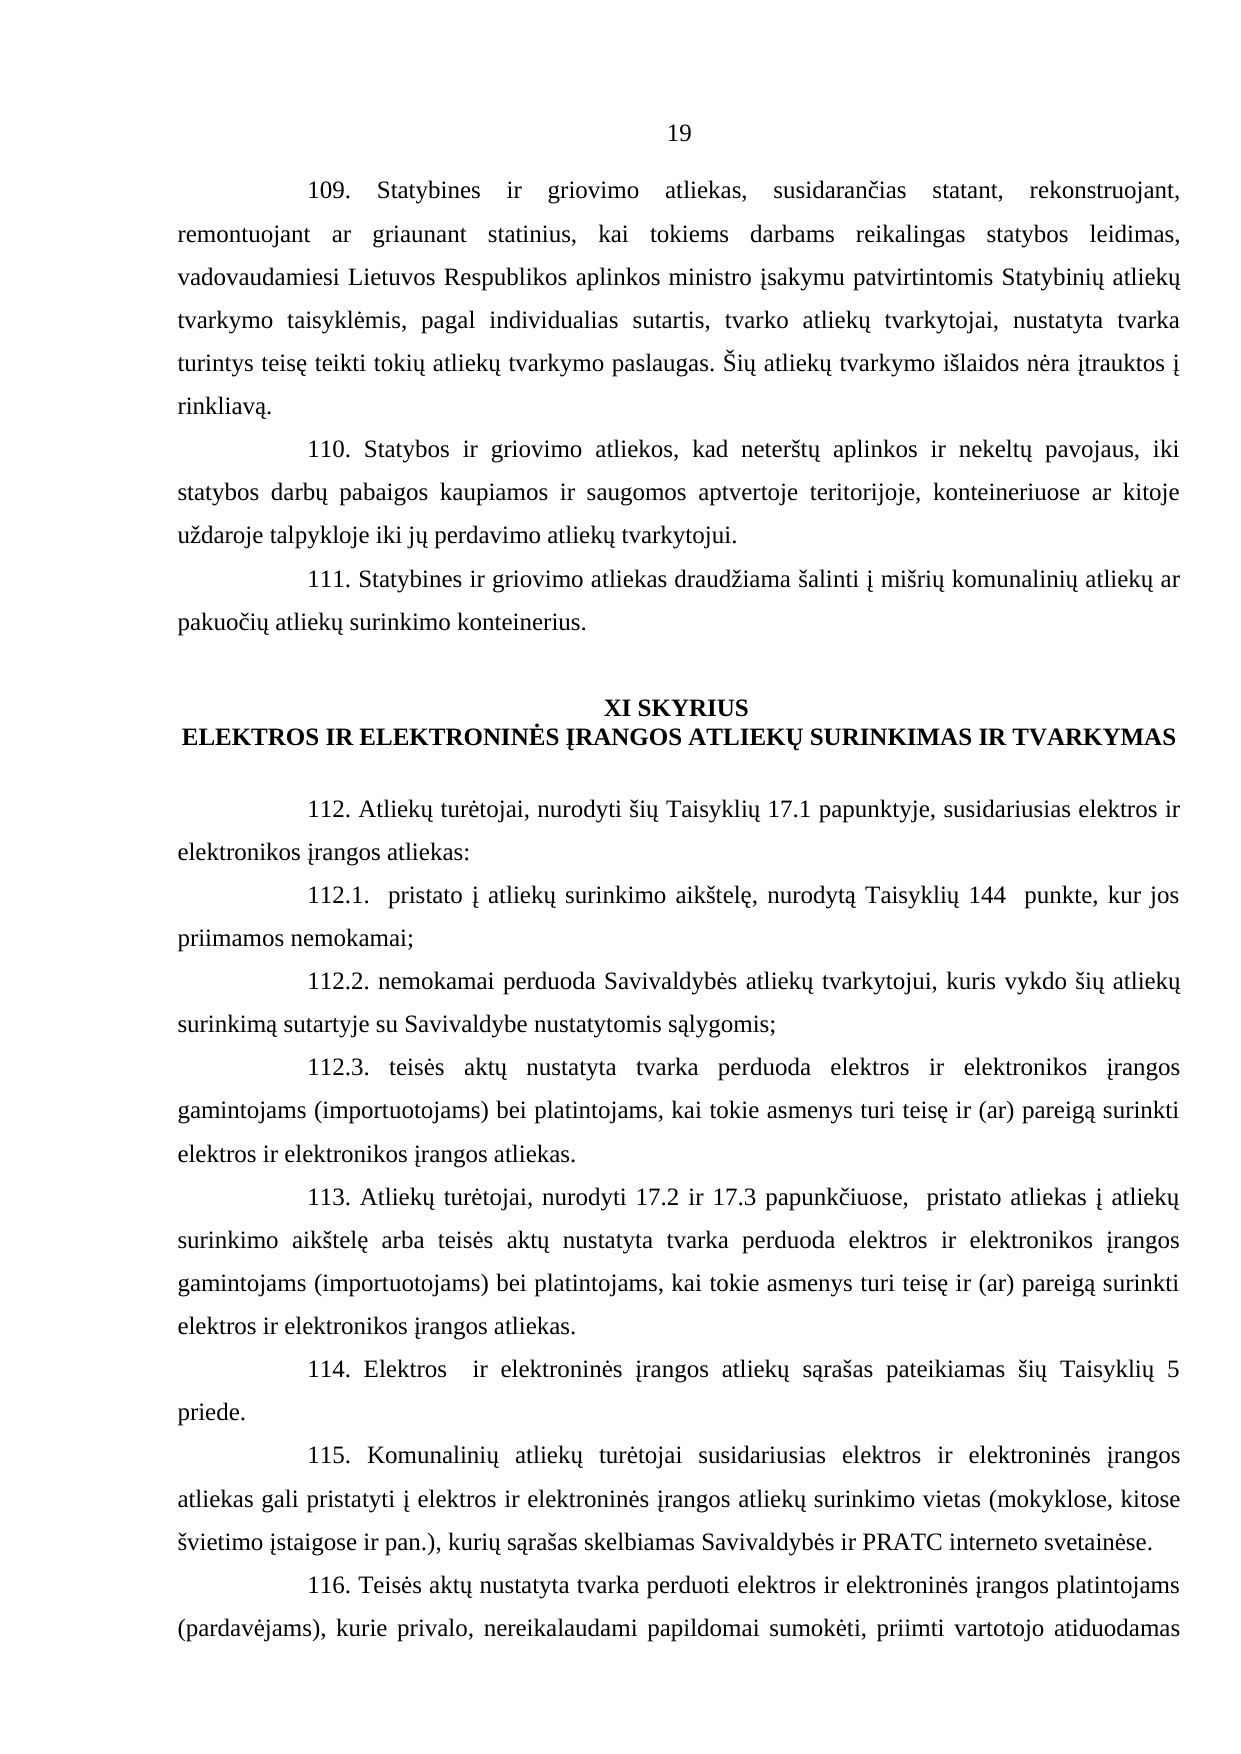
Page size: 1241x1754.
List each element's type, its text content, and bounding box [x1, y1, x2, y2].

text 109. Statybines ir griovimo atliekas, susidarančias statant, rekonstruojant, remontuojant ar griaunant statinius, kai tokiems darbams reikalingas statybos leidimas, vadovaudamiesi Lietuvos Respublikos aplinkos ministro įsakymu patvirtintomis Statybinių atliekų tvarkymo taisyklėmis, pagal individualias sutartis, tvarko atliekų tvarkytojai, nustatyta tvarka turintys teisę teikti tokių atliekų tvarkymo paslaugas. Šių atliekų tvarkymo išlaidos nėra įtrauktos į rinkliavą. [177, 176, 1181, 420]
text XI SKYRIUS [177, 693, 1181, 722]
text 112. Atliekų turėtojai, nurodyti šių Taisyklių 17.1 papunktyje, susidariusias elektros ir elektronikos įrangos atliekas: [177, 794, 1181, 866]
text 112.1. pristato į atliekų surinkimo aikštelę, nurodytą Taisyklių 144 punkte, kur jos priimamos nemokamai; [177, 880, 1181, 952]
text 111. Statybines ir griovimo atliekas draudžiama šalinti į mišrių komunalinių atliekų ar pakuočių atliekų surinkimo konteinerius. [177, 564, 1181, 636]
text 112.3. teisės aktų nustatyta tvarka perduoda elektros ir elektronikos įrangos gamintojams (importuotojams) bei platintojams, kai tokie asmenys turi teisę ir (ar) pareigą surinkti elektros ir elektronikos įrangos atliekas. [177, 1052, 1181, 1167]
text 110. Statybos ir griovimo atliekos, kad neterštų aplinkos ir nekeltų pavojaus, iki statybos darbų pabaigos kaupiamos ir saugomos aptvertoje teritorijoje, konteineriuose ar kitoje uždaroje talpykloje iki jų perdavimo atliekų tvarkytojui. [177, 434, 1181, 549]
text 115. Komunalinių atliekų turėtojai susidariusias elektros ir elektroninės įrangos atliekas gali pristatyti į elektros ir elektroninės įrangos atliekų surinkimo vietas (mokyklose, kitose švietimo įstaigose ir pan.), kurių sąrašas skelbiamas Savivaldybės ir PRATC interneto svetainėse. [177, 1441, 1181, 1556]
text ELEKTROS IR ELEKTRONINĖS ĮRANGOS ATLIEKŲ SURINKIMAS IR TVARKYMAS [177, 722, 1181, 751]
text 116. Teisės aktų nustatyta tvarka perduoti elektros ir elektroninės įrangos platintojams (pardavėjams), kurie privalo, nereikalaudami papildomai sumokėti, priimti vartotojo atiduodamas [177, 1570, 1181, 1642]
text 113. Atliekų turėtojai, nurodyti 17.2 ir 17.3 papunkčiuose, pristato atliekas į atliekų surinkimo aikštelę arba teisės aktų nustatyta tvarka perduoda elektros ir elektronikos įrangos gamintojams (importuotojams) bei platintojams, kai tokie asmenys turi teisę ir (ar) pareigą surinkti elektros ir elektronikos įrangos atliekas. [177, 1182, 1181, 1340]
text 112.2. nemokamai perduoda Savivaldybės atliekų tvarkytojui, kuris vykdo šių atliekų surinkimą sutartyje su Savivaldybe nustatytomis sąlygomis; [177, 966, 1181, 1038]
text 114. Elektros ir elektroninės įrangos atliekų sąrašas pateikiamas šių Taisyklių 5 priede. [177, 1354, 1181, 1426]
